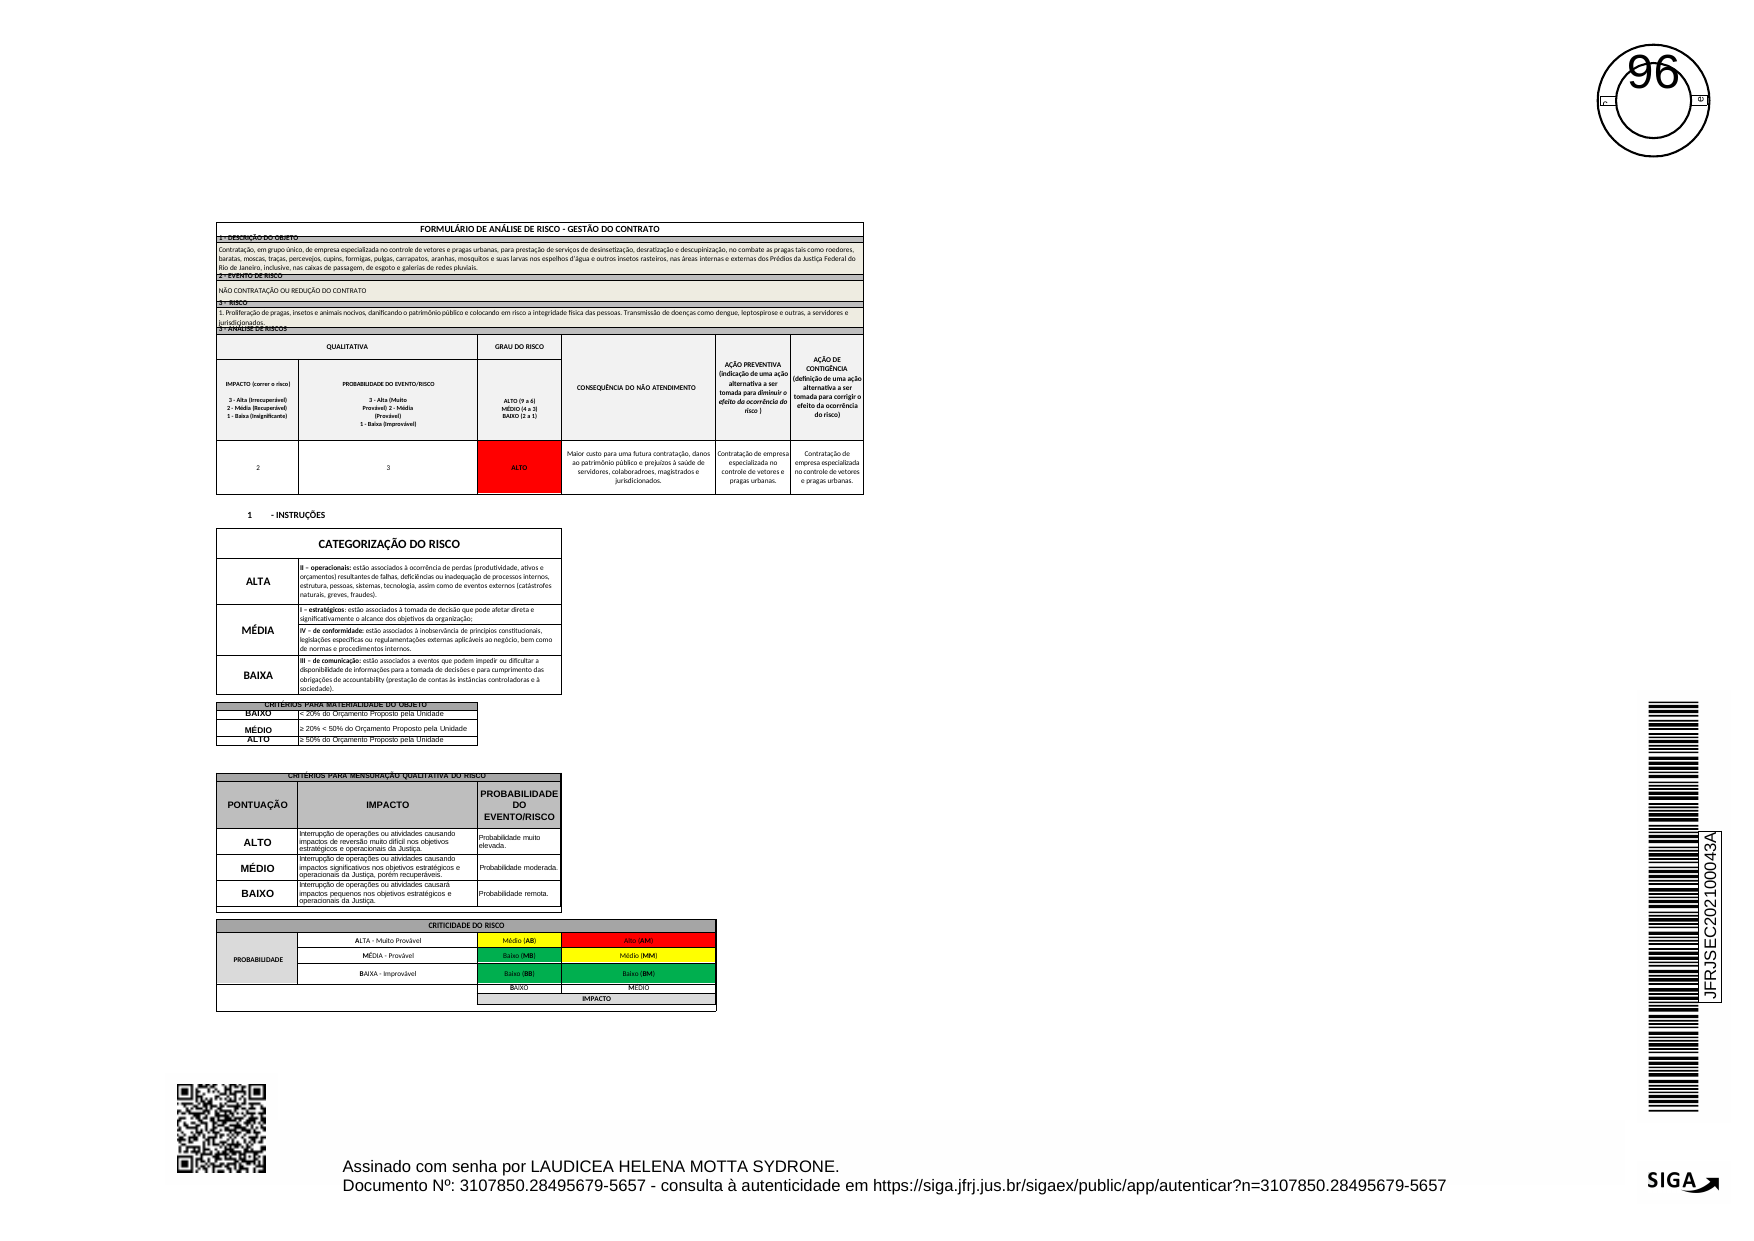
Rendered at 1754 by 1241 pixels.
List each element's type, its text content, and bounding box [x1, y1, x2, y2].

text JFRJSEC202100043A [1700, 832, 1721, 1000]
table_cell AÇÃO PREVENTIVA (indicação de uma ação alternativa a ser tomada para diminuir o efeito da ocorrência do risco ) [716, 335, 790, 440]
table_cell Interrupção de operações ou atividades causando impactos de reversão muito difícil nos objetivos estratégicos e operacionais da Justiça. [298, 829, 477, 854]
table_cell ALTO (9 a 6) MÉDIO (4 a 3) BAIXO (2 a 1) [478, 360, 561, 440]
table_cell MÉDIO [217, 720, 298, 736]
table_cell MÉDIO [562, 985, 715, 993]
table_cell BAIXO [217, 711, 298, 719]
table_cell ≥ 50% do Orçamento Proposto pela Unidade [299, 737, 477, 745]
table_cell 2 [217, 441, 298, 493]
table_header FORMULÁRIO DE ANÁLISE DE RISCO - GESTÃO DO CONTRATO [217, 223, 863, 236]
text ç [1602, 98, 1616, 105]
table_cell NÃO CONTRATAÇÃO OU REDUÇÃO DO CONTRATO [217, 281, 863, 301]
table_cell PROBABILIDADE DO EVENTO/RISCO [478, 782, 560, 828]
text 1 - INSTRUÇÕES [247, 509, 1723, 521]
table_cell BAIXO [478, 985, 561, 993]
table_cell MÉDIA [217, 605, 298, 654]
table_cell PONTUAÇÃO [217, 782, 297, 828]
table_cell MÉDIA - Provável [298, 948, 477, 962]
table_cell Médio (MM) [562, 948, 715, 962]
table_cell Baixo (MB) [478, 948, 561, 962]
picture [177, 1084, 266, 1173]
table_header CRITICIDADE DO RISCO [217, 920, 715, 932]
table_cell 1. Proliferação de pragas, insetos e animais nocivos, danificando o patrimônio público e colocando em risco a integridade física das pessoas. Transmissão de doenças como dengue, leptospirose e outras, a servidores e jurisdicionados. [217, 308, 863, 327]
table_cell < 20% do Orçamento Proposto pela Unidade [299, 711, 477, 719]
table_cell IMPACTO (correr o risco) 3 - Alta (Irrecuperável) 2 - Média (Recuperável) 1 - Baixa (Insignificante) [217, 360, 298, 440]
table_cell Probabilidade muito elevada. [478, 829, 560, 854]
table_cell Baixo (BM) [562, 964, 715, 983]
table_cell [217, 985, 477, 1004]
table_cell PROBABILIDADE [217, 933, 297, 983]
table_cell BAIXA [217, 656, 298, 694]
table_cell Contratação de empresa especializada no controle de vetores e pragas urbanas. [716, 441, 790, 493]
table_cell Contratação, em grupo único, de empresa especializada no controle de vetores e pragas urbanas, para prestação de serviços de desinsetização, desratização e descupinização, no combate as pragas tais como roedores, baratas, moscas, traças, percevejos, cupins, formigas, pulgas, carrapatos, aranhas, mosquitos e suas larvas nos espelhos d’água e outros insetos rasteiros, nas áreas internas e externas dos Prédios da Justiça Federal do Rio de Janeiro, inclusive, nas caixas de passagem, de esgoto e galerias de redes pluviais. [217, 243, 863, 274]
table_cell III – de comunicação: estão associados a eventos que podem impedir ou dificultar a disponibilidade de informações para a tomada de decisões e para cumprimento das obrigações de accountability (prestação de contas às instâncias controladoras e à sociedade). [299, 656, 561, 694]
table_cell Maior custo para uma futura contratação, danos ao patrimônio público e prejuízos à saúde de servidores, colaboradroes, magistrados e jurisdicionados. [562, 441, 715, 493]
table_cell Interrupção de operações ou atividades causando impactos significativos nos objetivos estratégicos e operacionais da Justiça, porém recuperáveis. [298, 855, 477, 880]
table_cell IMPACTO [298, 782, 477, 828]
table_cell II – operacionais: estão associados à ocorrência de perdas (produtividade, ativos e orçamentos) resultantes de falhas, deficiências ou inadequação de processos internos, estrutura, pessoas, sistemas, tecnologia, assim como de eventos externos (catástrofes naturais, greves, fraudes). [299, 559, 561, 603]
table_cell ALTO [217, 829, 297, 854]
table_cell AÇÃO DE CONTIGÊNCIA (definição de uma ação alternativa a ser tomada para corrigir o efeito da ocorrência do risco) [791, 335, 863, 440]
table_cell MÉDIO [217, 855, 297, 880]
table_cell GRAU DO RISCO [478, 335, 561, 359]
table_cell Probabilidade remota. [478, 881, 560, 906]
picture [1648, 1172, 1719, 1193]
table_cell BAIXO [217, 881, 297, 906]
table_cell PROBABILIDADE DO EVENTO/RISCO 3 - Alta (Muito Provável) 2 - Média (Provável) 1 - Baixa (Improvável) [299, 360, 477, 440]
table_cell Interrupção de operações ou atividades causará impactos pequenos nos objetivos estratégicos e operacionais da Justiça. [298, 881, 477, 906]
table_cell 1 - DESCRIÇÃO DO OBJETO [217, 237, 863, 242]
table_cell 3 - ANÁLISE DE RISCOS [217, 328, 863, 334]
table_header CRITÉRIOS PARA MENSURAÇÃO QUALITATIVA DO RISCO [217, 774, 560, 781]
table_cell 3 - RISCO [217, 302, 863, 307]
table_cell Alto (AM) [562, 933, 715, 947]
table_cell CONSEQUÊNCIA DO NÃO ATENDIMENTO [562, 335, 715, 440]
table_cell Baixo (BB) [478, 964, 561, 983]
table_header CATEGORIZAÇÃO DO RISCO [217, 529, 561, 557]
table_cell Probabilidade moderada. [478, 855, 560, 880]
table_cell BAIXA - Improvável [298, 964, 477, 983]
table_cell ALTA [217, 559, 298, 603]
table_cell IMPACTO [478, 994, 715, 1004]
table_cell ≥ 20% < 50% do Orçamento Proposto pela Unidade [299, 720, 477, 736]
table_cell IV – de conformidade: estão associados à inobservância de princípios constitucionais, legislações específicas ou regulamentações externas aplicáveis ao negócio, bem como de normas e procedimentos internos. [299, 625, 561, 654]
table_header CRITÉRIOS PARA MATERIALIDADE DO OBJETO [217, 703, 477, 710]
table_cell ALTO [478, 441, 561, 493]
table_cell ALTO [217, 737, 298, 745]
table_cell Médio (AB) [478, 933, 561, 947]
table_cell 3 [299, 441, 477, 493]
table_cell Contratação de empresa especializada no controle de vetores e pragas urbanas. [791, 441, 863, 493]
table_cell 2 - EVENTO DE RISCO [217, 275, 863, 280]
table_cell I – estratégicos: estão associados à tomada de decisão que pode afetar direta e significativamente o alcance dos objetivos da organização; [299, 605, 561, 624]
table_cell QUALITATIVA [217, 335, 477, 359]
table_cell ALTA - Muito Provável [298, 933, 477, 947]
